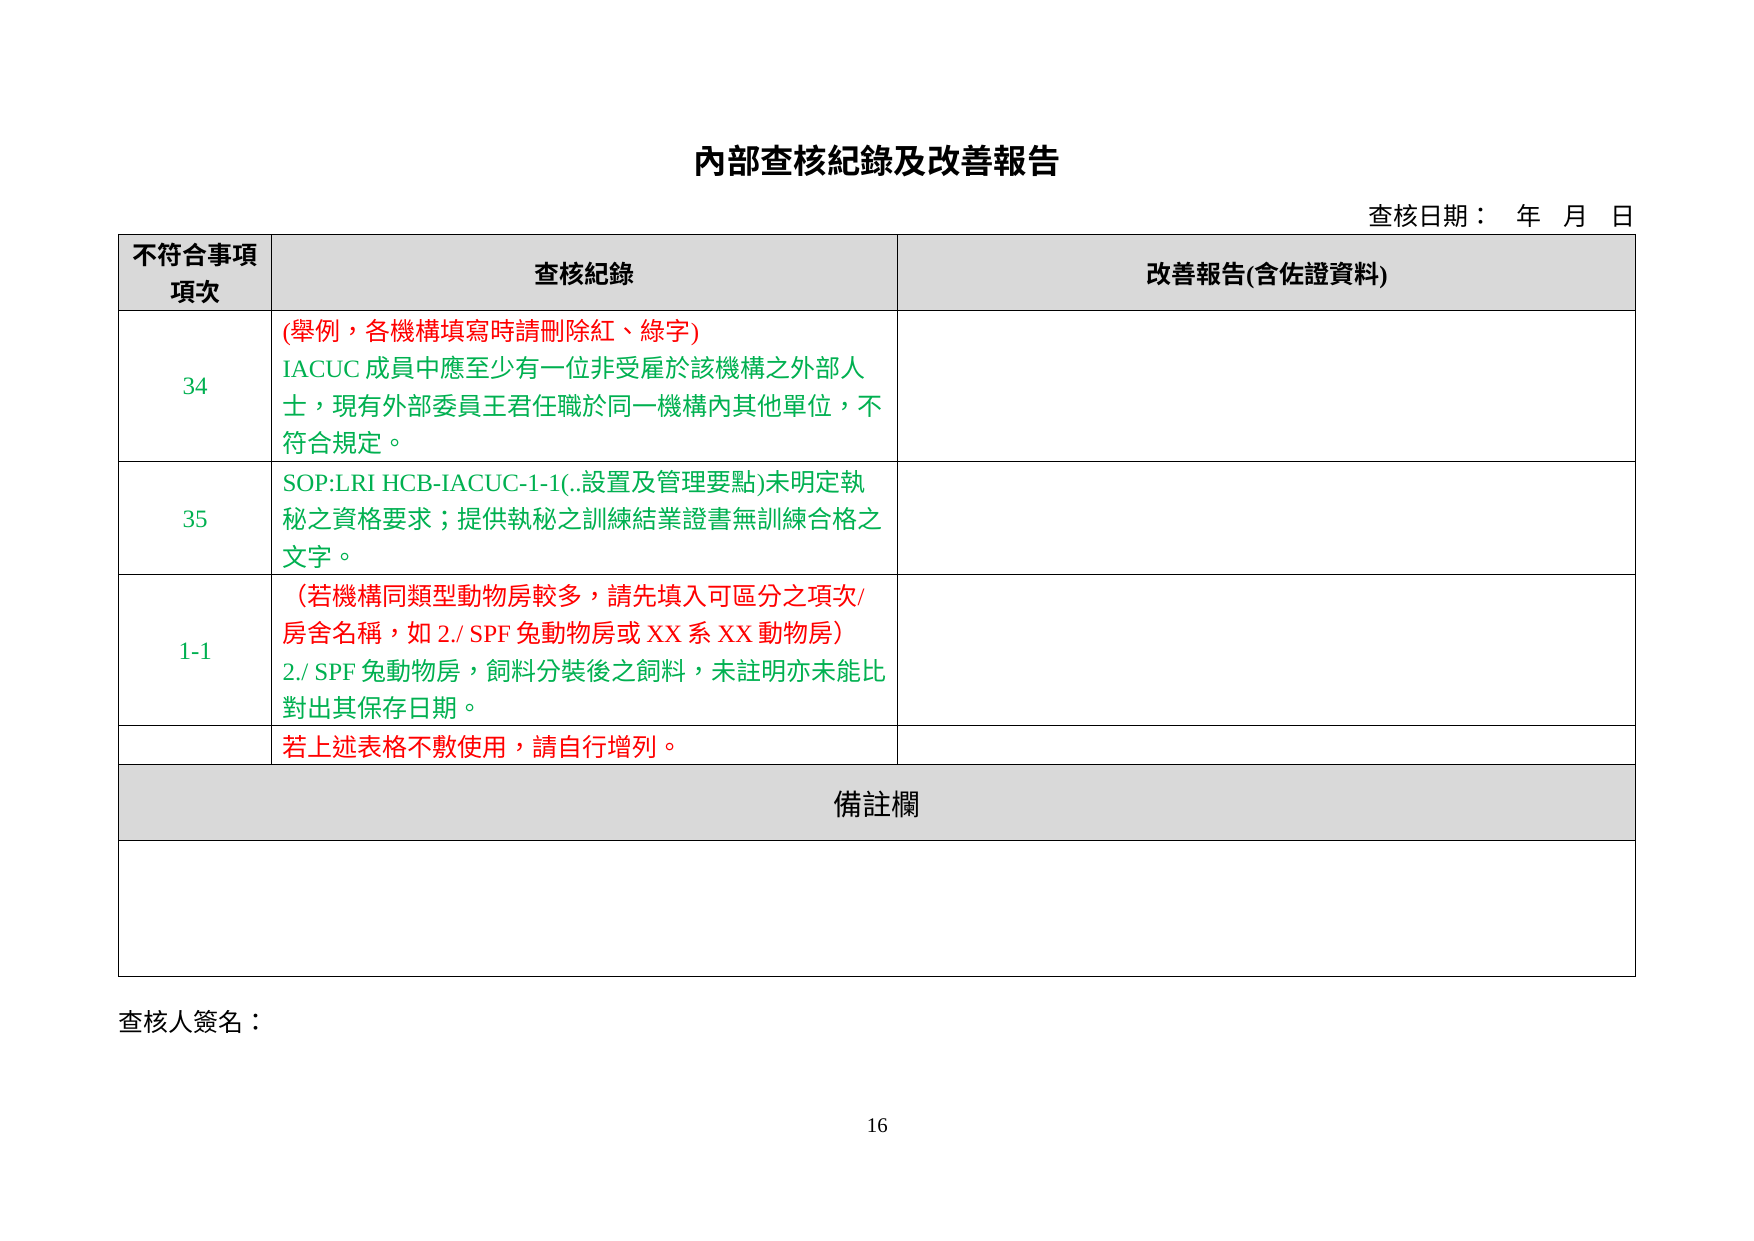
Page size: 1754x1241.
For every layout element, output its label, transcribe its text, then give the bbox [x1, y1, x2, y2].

text 查核人簽名： [118, 1002, 1636, 1039]
table_cell [898, 726, 1635, 764]
text 內部查核紀錄及改善報告 [118, 121, 1636, 196]
table_cell (舉例，各機構填寫時請刪除紅、綠字) IACUC成員中應至少有一位非受雇於該機構之外部人士，現有外部委員王君任職於同一機構內其他單位，不符合規定。 [272, 311, 897, 461]
table_header 不符合事項 項次 [119, 235, 271, 310]
table_cell SOP:LRI HCB-IACUC-1-1(..設置及管理要點)未明定執秘之資格要求；提供執秘之訓練結業證書無訓練合格之文字。 [272, 462, 897, 574]
table_cell [898, 311, 1635, 461]
table_cell （若機構同類型動物房較多，請先填入可區分之項次/房舍名稱，如2./ SPF兔動物房或XX系XX動物房） 2./ SPF兔動物房，飼料分裝後之飼料，未註明亦未能比對出其保存日期。 [272, 575, 897, 725]
table_cell 34 [119, 311, 271, 461]
table_cell [119, 841, 1635, 976]
table_cell [898, 575, 1635, 725]
table_cell 1-1 [119, 575, 271, 725]
table_cell 若上述表格不敷使用，請自行增列。 [272, 726, 897, 764]
table_cell 備註欄 [119, 765, 1635, 840]
table_header 改善報告(含佐證資料) [898, 235, 1635, 310]
table_cell 35 [119, 462, 271, 574]
text 查核日期： 年 月 日 [118, 196, 1636, 234]
table_header 查核紀錄 [272, 235, 897, 310]
table_cell [898, 462, 1635, 574]
table_cell [119, 726, 271, 764]
